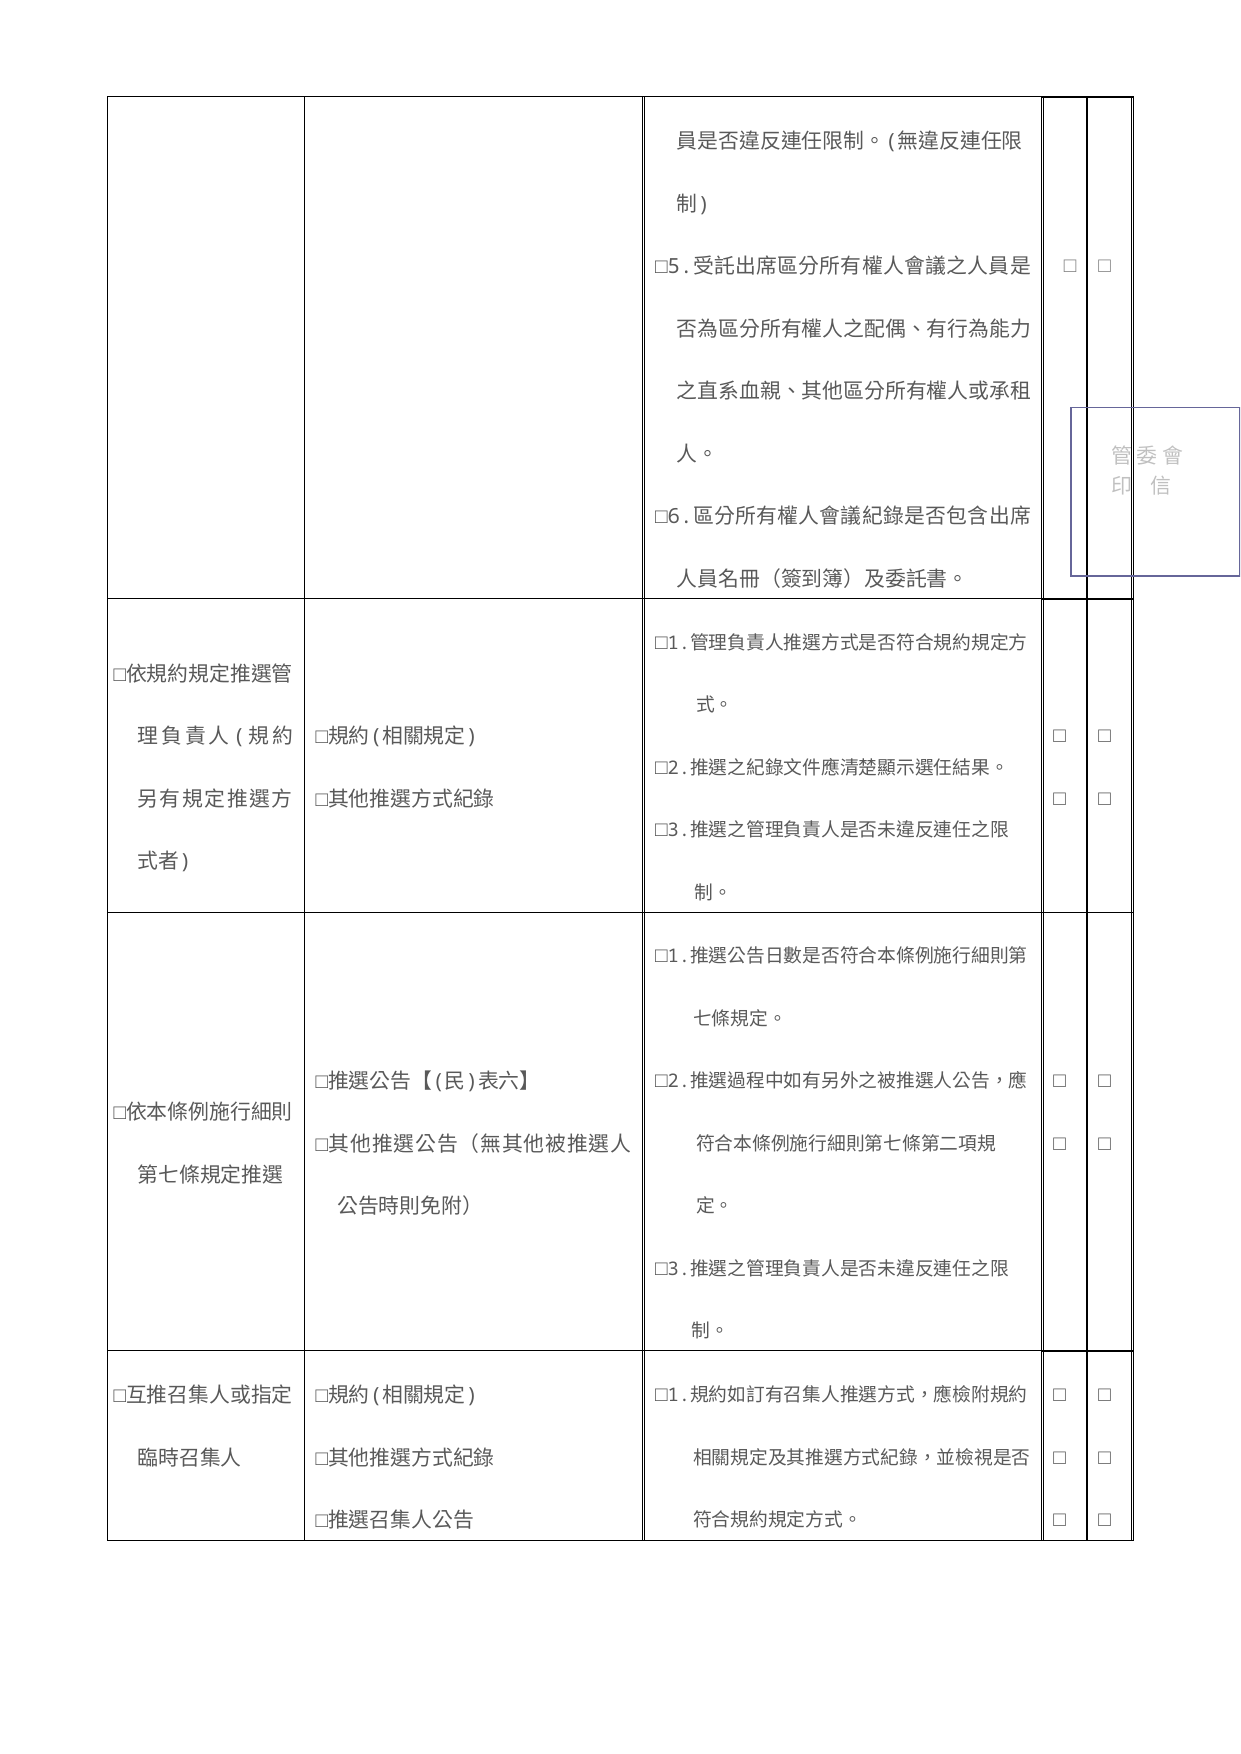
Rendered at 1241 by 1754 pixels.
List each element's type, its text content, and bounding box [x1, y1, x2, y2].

table_cell □ □ □ □ [1088, 408, 1131, 575]
table_cell □ □ [1088, 913, 1131, 1350]
table_cell [108, 97, 304, 598]
table_cell □ □ □ [1044, 1352, 1086, 1539]
table_cell □ □ □ □ [1088, 577, 1131, 598]
table_cell □ [1044, 98, 1086, 598]
table_cell □互推召集人或指定臨時召集人 [108, 1351, 304, 1539]
table_cell □ □ □ [1088, 1352, 1131, 1539]
table_cell □依規約規定推選管理負責人(規約另有規定推選方式者) [108, 599, 304, 912]
table_cell □依本條例施行細則第七條規定推選 [108, 913, 304, 1350]
table_cell 員是否違反連任限制。(無違反連任限制) □5.受託出席區分所有權人會議之人員是否為區分所有權人之配偶、有行為能力之直系血親、其他區分所有權人或承租人。 □6.區分所有權人會議紀錄是否包含出席人員名冊（簽到簿）及委託書。 [645, 97, 1041, 598]
table_cell □規約(相關規定) □其他推選方式紀錄 [305, 599, 642, 912]
table_cell □推選公告【(民)表六】 □其他推選公告（無其他被推選人公告時則免附） [305, 913, 642, 1350]
table_cell □ □ [1088, 600, 1131, 912]
table_cell □ □ [1044, 913, 1086, 1350]
table_cell □ □ [1044, 600, 1086, 912]
table_cell □1.規約如訂有召集人推選方式，應檢附規約相關規定及其推選方式紀錄，並檢視是否符合規約規定方式。 [645, 1351, 1041, 1539]
table_cell □ □ □ □ [1088, 98, 1131, 407]
table_cell □1.推選公告日數是否符合本條例施行細則第七條規定。 □2.推選過程中如有另外之被推選人公告，應符合本條例施行細則第七條第二項規定。 □3.推選之管理負責人是否未違反連任之限制。 [645, 913, 1041, 1350]
table_cell [305, 97, 642, 598]
table_cell □規約(相關規定) □其他推選方式紀錄 □推選召集人公告 [305, 1351, 642, 1539]
table_cell □1.管理負責人推選方式是否符合規約規定方式。 □2.推選之紀錄文件應清楚顯示選任結果。 □3.推選之管理負責人是否未違反連任之限制。 [645, 599, 1041, 912]
